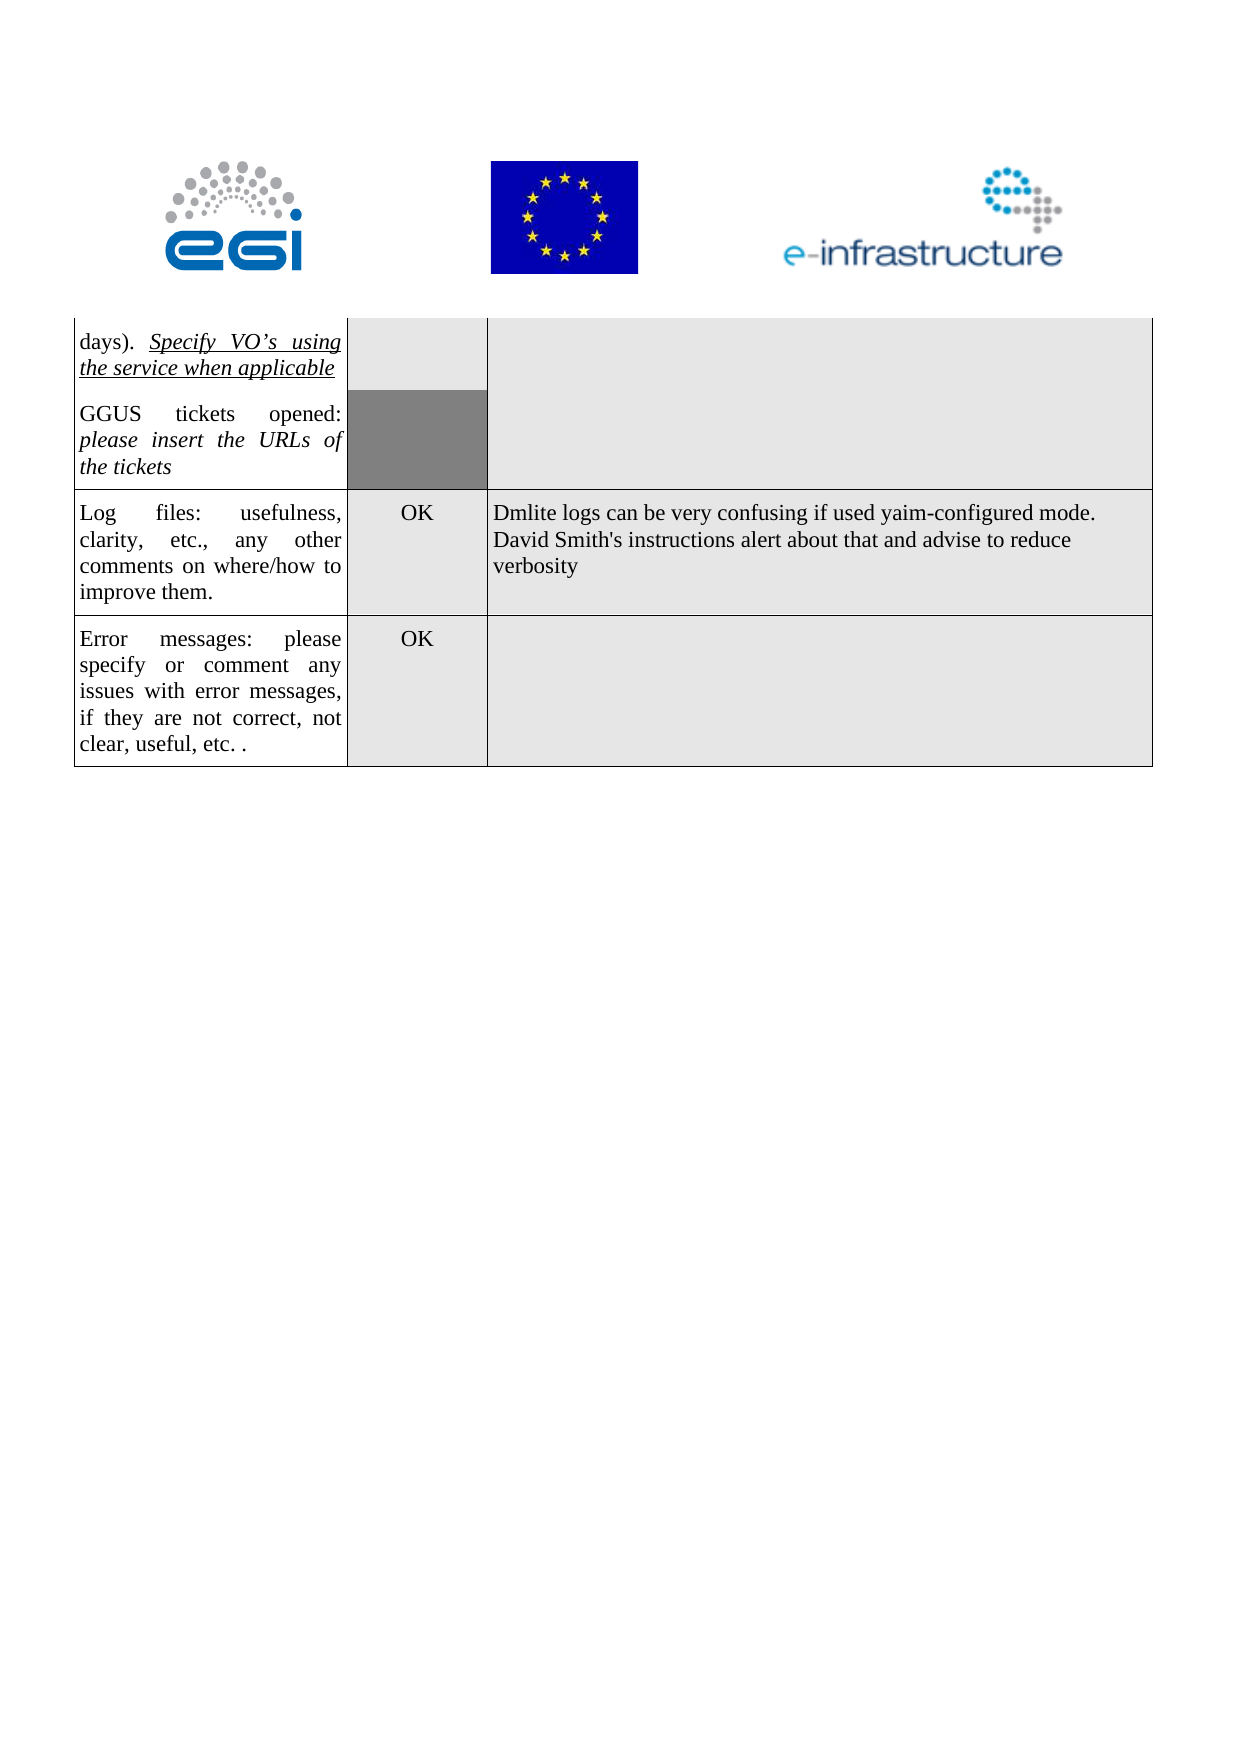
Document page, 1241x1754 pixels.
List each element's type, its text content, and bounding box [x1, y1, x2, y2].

table_cell [488, 616, 1152, 766]
table_cell [488, 318, 1152, 390]
table_cell [348, 318, 487, 390]
table_cell Error messages: please specify or comment any issues with error messages, if they are not correct, not clear, useful, etc. . [75, 616, 347, 766]
picture [164, 161, 303, 272]
table_cell Log files: usefulness, clarity, etc., any other comments on where/how to improve them. [75, 490, 347, 614]
table_cell [488, 390, 1152, 489]
table_cell Dmlite logs can be very confusing if used yaim-configured mode. David Smith's instructions alert about that and advise to reduce verbosity [488, 490, 1152, 614]
table_cell OK [348, 616, 487, 766]
table_cell GGUS tickets opened: please insert the URLs of the tickets [75, 390, 347, 489]
picture [490, 161, 639, 274]
picture [777, 161, 1070, 274]
table_cell days). Specify VO’s using the service when applicable [75, 318, 347, 390]
table_cell OK [348, 490, 487, 614]
table_cell [348, 390, 487, 489]
